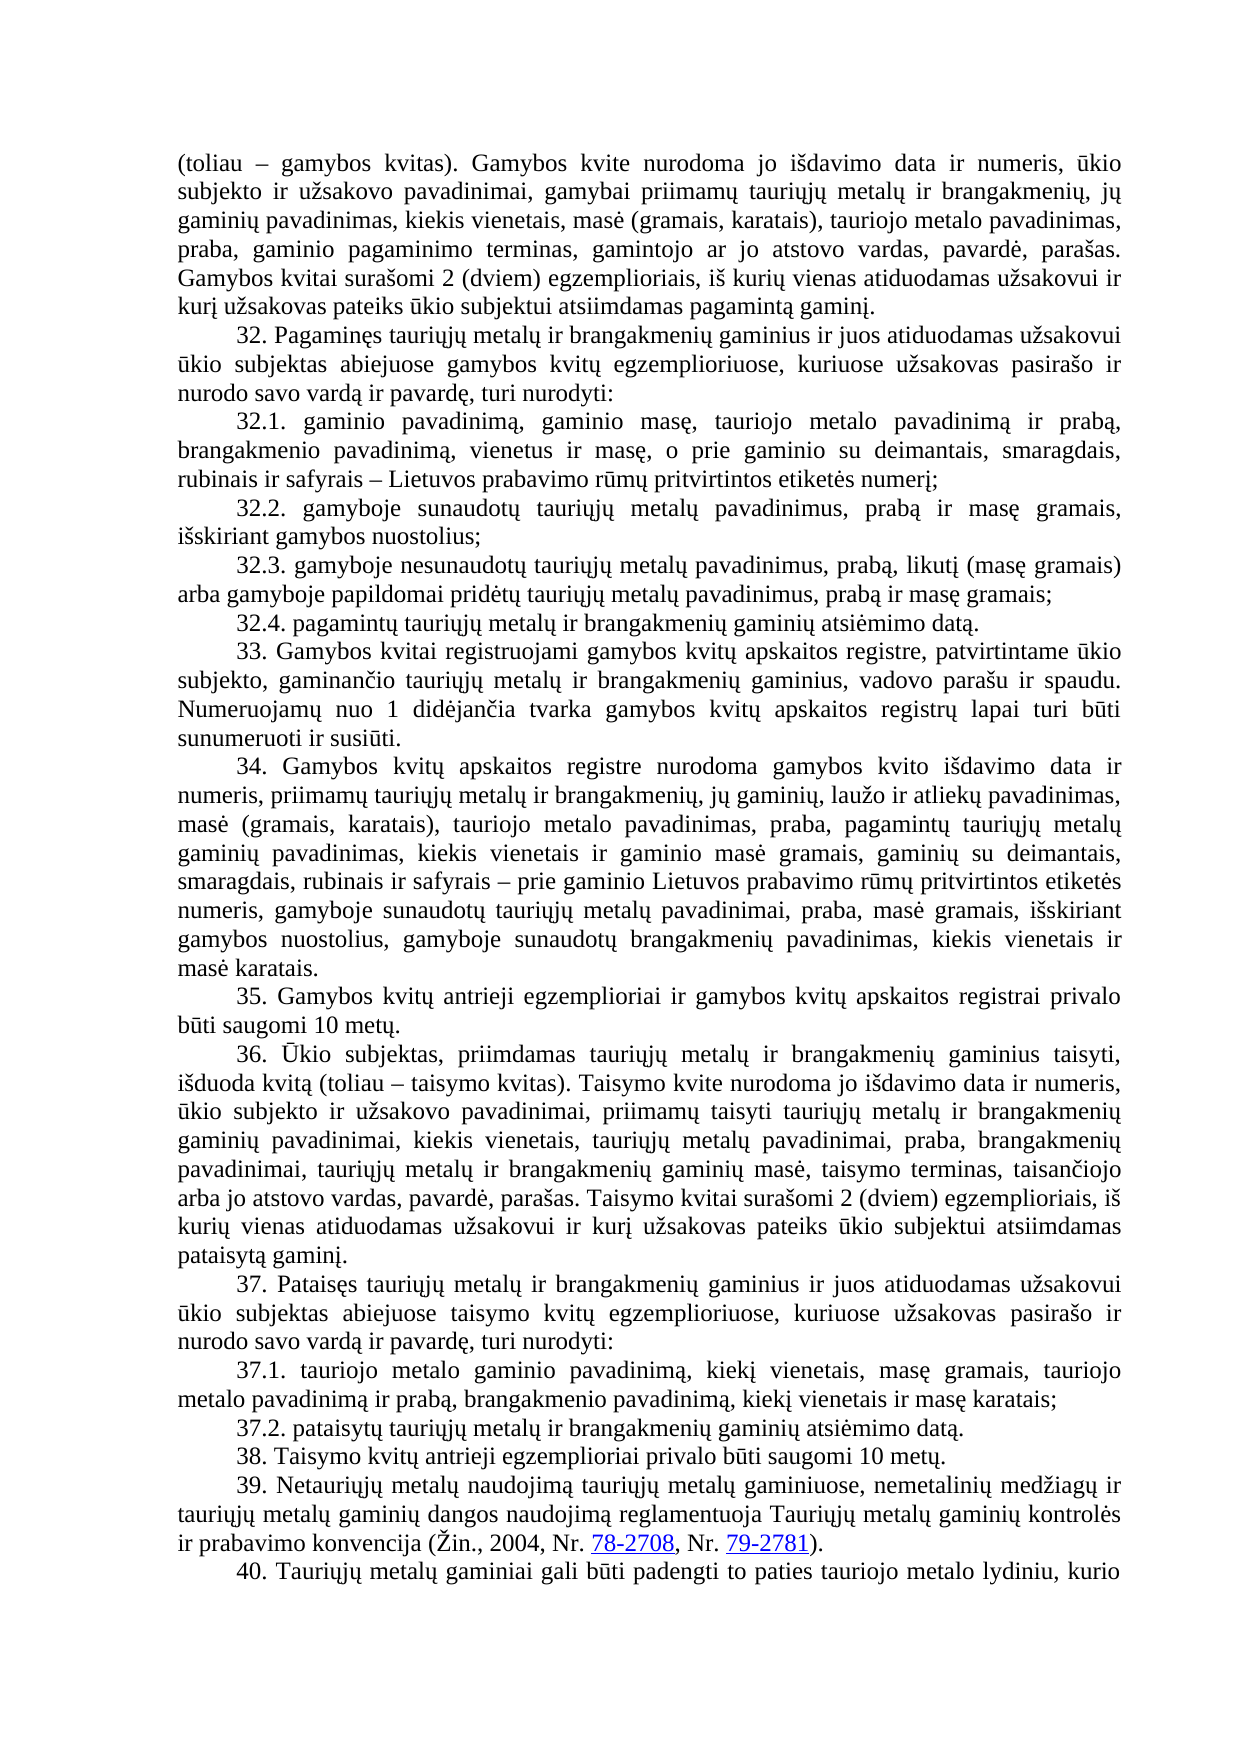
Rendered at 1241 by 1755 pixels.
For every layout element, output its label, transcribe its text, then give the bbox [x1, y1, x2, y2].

text 33. Gamybos kvitai registruojami gamybos kvitų apskaitos registre, patvirtintame ūkio subjekto, gaminančio tauriųjų metalų ir brangakmenių gaminius, vadovo parašu ir spaudu. Numeruojamų nuo 1 didėjančia tvarka gamybos kvitų apskaitos registrų lapai turi būti sunumeruoti ir susiūti. [177, 636, 1122, 751]
text 32.1. gaminio pavadinimą, gaminio masę, tauriojo metalo pavadinimą ir prabą, brangakmenio pavadinimą, vienetus ir masę, o prie gaminio su deimantais, smaragdais, rubinais ir safyrais – Lietuvos prabavimo rūmų pritvirtintos etiketės numerį; [177, 406, 1122, 493]
text 34. Gamybos kvitų apskaitos registre nurodoma gamybos kvito išdavimo data ir numeris, priimamų tauriųjų metalų ir brangakmenių, jų gaminių, laužo ir atliekų pavadinimas, masė (gramais, karatais), tauriojo metalo pavadinimas, praba, pagamintų tauriųjų metalų gaminių pavadinimas, kiekis vienetais ir gaminio masė gramais, gaminių su deimantais, smaragdais, rubinais ir safyrais – prie gaminio Lietuvos prabavimo rūmų pritvirtintos etiketės numeris, gamyboje sunaudotų tauriųjų metalų pavadinimai, praba, masė gramais, išskiriant gamybos nuostolius, gamyboje sunaudotų brangakmenių pavadinimas, kiekis vienetais ir masė karatais. [177, 751, 1122, 981]
text 32.4. pagamintų tauriųjų metalų ir brangakmenių gaminių atsiėmimo datą. [177, 608, 1122, 636]
text 37. Pataisęs tauriųjų metalų ir brangakmenių gaminius ir juos atiduodamas užsakovui ūkio subjektas abiejuose taisymo kvitų egzemplioriuose, kuriuose užsakovas pasirašo ir nurodo savo vardą ir pavardę, turi nurodyti: [177, 1269, 1122, 1355]
text 37.2. pataisytų tauriųjų metalų ir brangakmenių gaminių atsiėmimo datą. [177, 1413, 1122, 1441]
text 38. Taisymo kvitų antrieji egzemplioriai privalo būti saugomi 10 metų. [177, 1441, 1122, 1470]
text 40. Tauriųjų metalų gaminiai gali būti padengti to paties tauriojo metalo lydiniu, kurio [177, 1556, 1122, 1585]
text 39. Netauriųjų metalų naudojimą tauriųjų metalų gaminiuose, nemetalinių medžiagų ir tauriųjų metalų gaminių dangos naudojimą reglamentuoja Tauriųjų metalų gaminių kontrolės ir prabavimo konvencija (Žin., 2004, Nr. 78-2708, Nr. 79-2781). [177, 1470, 1122, 1556]
text 32.3. gamyboje nesunaudotų tauriųjų metalų pavadinimus, prabą, likutį (masę gramais) arba gamyboje papildomai pridėtų tauriųjų metalų pavadinimus, prabą ir masę gramais; [177, 550, 1122, 608]
text (toliau – gamybos kvitas). Gamybos kvite nurodoma jo išdavimo data ir numeris, ūkio subjekto ir užsakovo pavadinimai, gamybai priimamų tauriųjų metalų ir brangakmenių, jų gaminių pavadinimas, kiekis vienetais, masė (gramais, karatais), tauriojo metalo pavadinimas, praba, gaminio pagaminimo terminas, gamintojo ar jo atstovo vardas, pavardė, parašas. Gamybos kvitai surašomi 2 (dviem) egzemplioriais, iš kurių vienas atiduodamas užsakovui ir kurį užsakovas pateiks ūkio subjektui atsiimdamas pagamintą gaminį. [177, 148, 1122, 320]
text 35. Gamybos kvitų antrieji egzemplioriai ir gamybos kvitų apskaitos registrai privalo būti saugomi 10 metų. [177, 981, 1122, 1039]
text 32.2. gamyboje sunaudotų tauriųjų metalų pavadinimus, prabą ir masę gramais, išskiriant gamybos nuostolius; [177, 493, 1122, 550]
text 37.1. tauriojo metalo gaminio pavadinimą, kiekį vienetais, masę gramais, tauriojo metalo pavadinimą ir prabą, brangakmenio pavadinimą, kiekį vienetais ir masę karatais; [177, 1355, 1122, 1413]
text 32. Pagaminęs tauriųjų metalų ir brangakmenių gaminius ir juos atiduodamas užsakovui ūkio subjektas abiejuose gamybos kvitų egzemplioriuose, kuriuose užsakovas pasirašo ir nurodo savo vardą ir pavardę, turi nurodyti: [177, 320, 1122, 406]
text 36. Ūkio subjektas, priimdamas tauriųjų metalų ir brangakmenių gaminius taisyti, išduoda kvitą (toliau – taisymo kvitas). Taisymo kvite nurodoma jo išdavimo data ir numeris, ūkio subjekto ir užsakovo pavadinimai, priimamų taisyti tauriųjų metalų ir brangakmenių gaminių pavadinimai, kiekis vienetais, tauriųjų metalų pavadinimai, praba, brangakmenių pavadinimai, tauriųjų metalų ir brangakmenių gaminių masė, taisymo terminas, taisančiojo arba jo atstovo vardas, pavardė, parašas. Taisymo kvitai surašomi 2 (dviem) egzemplioriais, iš kurių vienas atiduodamas užsakovui ir kurį užsakovas pateiks ūkio subjektui atsiimdamas pataisytą gaminį. [177, 1039, 1122, 1269]
